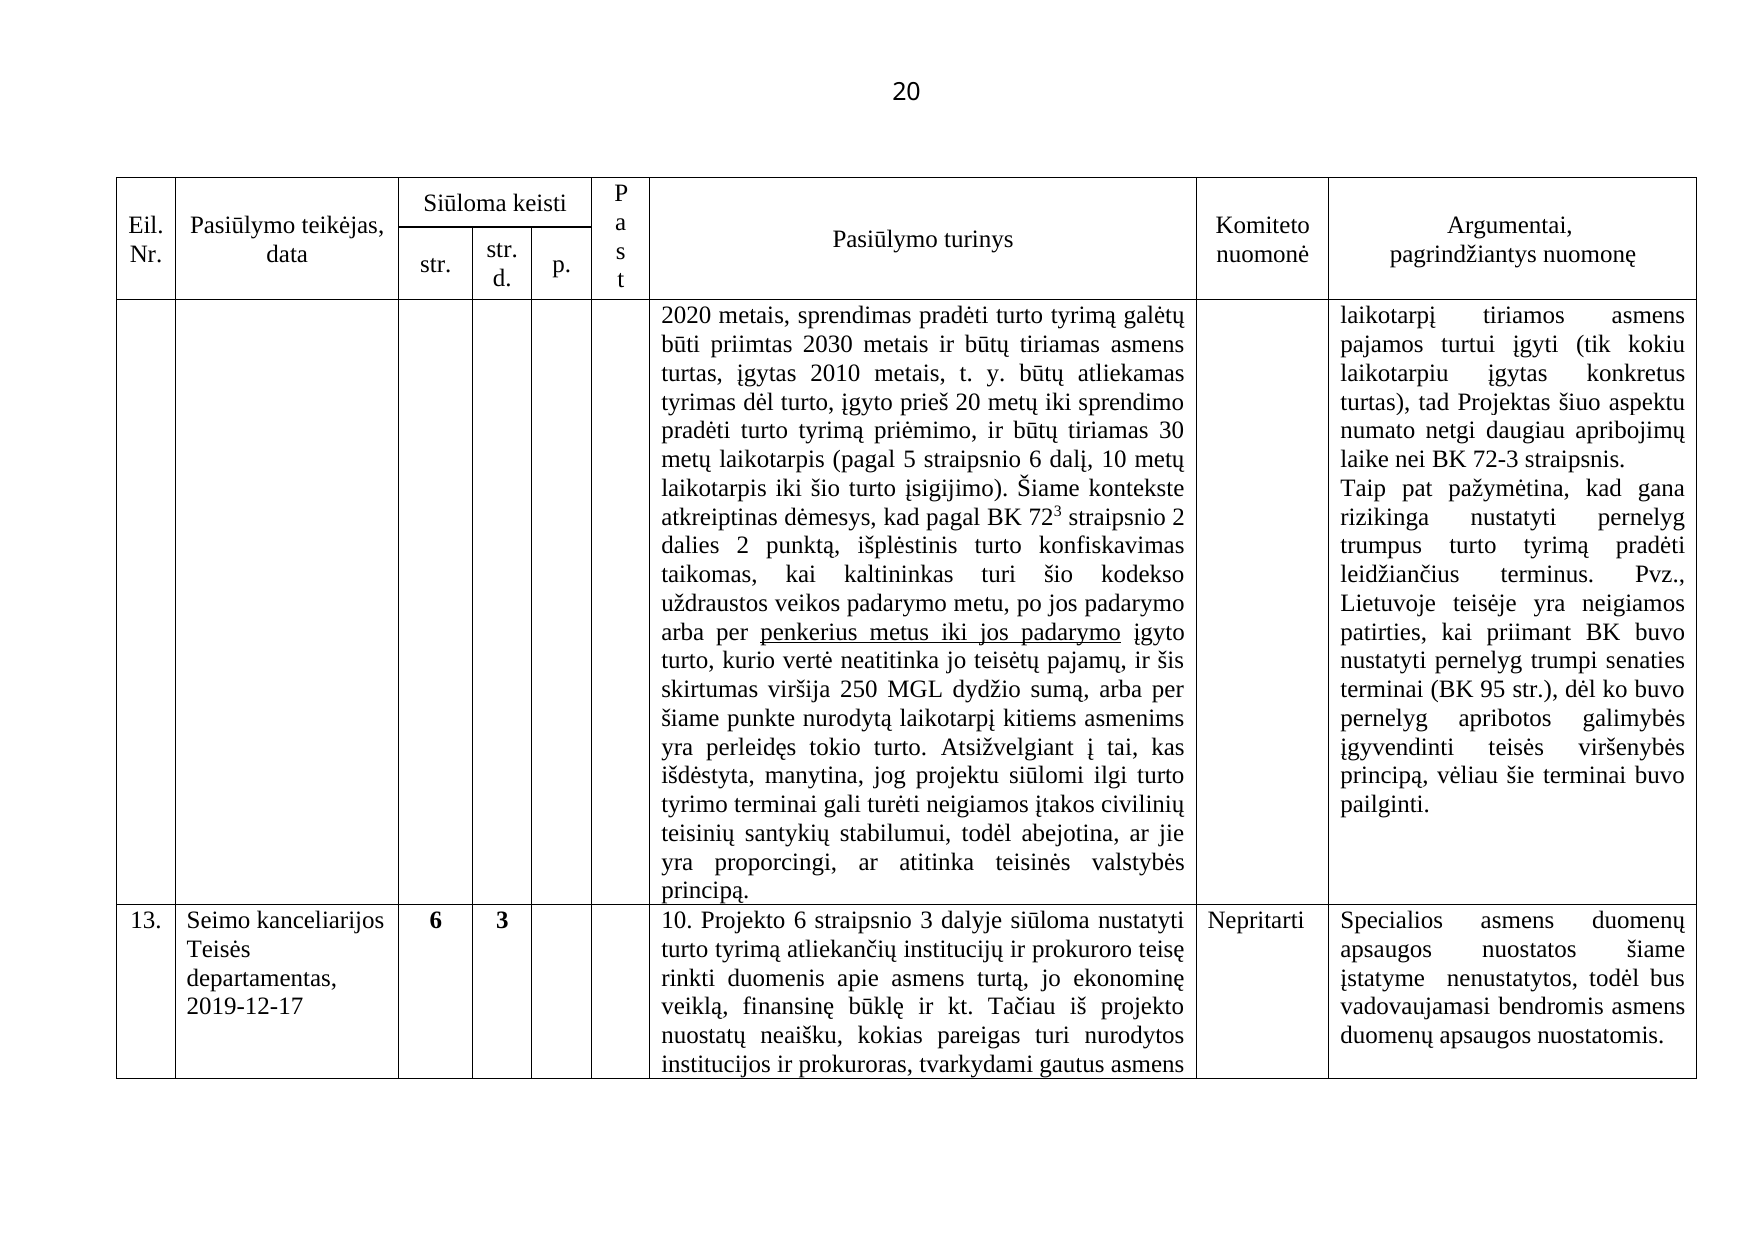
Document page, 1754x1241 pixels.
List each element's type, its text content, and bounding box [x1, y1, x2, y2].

table_header Eil. Nr. [117, 178, 175, 299]
table_cell 10. Projekto 6 straipsnio 3 dalyje siūloma nustatyti turto tyrimą atliekančių institucijų ir prokuroro teisę rinkti duomenis apie asmens turtą, jo ekonominę veiklą, finansinę būklę ir kt. Tačiau iš projekto nuostatų neaišku, kokias pareigas turi nurodytos institucijos ir prokuroras, tvarkydami gautus asmens [650, 905, 1196, 1078]
table_header Argumentai, pagrindžiantys nuomonę [1329, 178, 1696, 299]
table_header Komiteto nuomonė [1197, 178, 1328, 299]
table_header Pastabos [592, 178, 649, 299]
table_cell Specialios asmens duomenų apsaugos nuostatos šiame įstatyme nenustatytos, todėl bus vadovaujamasi bendromis asmens duomenų apsaugos nuostatomis. [1329, 905, 1696, 1078]
table_header Pasiūlymo turinys [650, 178, 1196, 299]
table_cell [473, 300, 531, 904]
table_cell 2020 metais, sprendimas pradėti turto tyrimą galėtų būti priimtas 2030 metais ir būtų tiriamas asmens turtas, įgytas 2010 metais, t. y. būtų atliekamas tyrimas dėl turto, įgyto prieš 20 metų iki sprendimo pradėti turto tyrimą priėmimo, ir būtų tiriamas 30 metų laikotarpis (pagal 5 straipsnio 6 dalį, 10 metų laikotarpis iki šio turto įsigijimo). Šiame kontekste atkreiptinas dėmesys, kad pagal BK 723 straipsnio 2 dalies 2 punktą, išplėstinis turto konfiskavimas taikomas, kai kaltininkas turi šio kodekso uždraustos veikos padarymo metu, po jos padarymo arba per penkerius metus iki jos padarymo įgyto turto, kurio vertė neatitinka jo teisėtų pajamų, ir šis skirtumas viršija 250 MGL dydžio sumą, arba per šiame punkte nurodytą laikotarpį kitiems asmenims yra perleidęs tokio turto. Atsižvelgiant į tai, kas išdėstyta, manytina, jog projektu siūlomi ilgi turto tyrimo terminai gali turėti neigiamos įtakos civilinių teisinių santykių stabilumui, todėl abejotina, ar jie yra proporcingi, ar atitinka teisinės valstybės principą. [650, 300, 1196, 904]
table_cell Seimo kanceliarijos Teisės departamentas, 2019-12-17 [176, 905, 398, 1078]
table_cell [1197, 300, 1328, 904]
table_cell [592, 300, 649, 904]
table_cell str. [399, 228, 472, 299]
table_header Siūloma keisti [399, 178, 591, 226]
table_cell 6 [399, 905, 472, 1078]
table_cell laikotarpį tiriamos asmens pajamos turtui įgyti (tik kokiu laikotarpiu įgytas konkretus turtas), tad Projektas šiuo aspektu numato netgi daugiau apribojimų laike nei BK 72-3 straipsnis. Taip pat pažymėtina, kad gana rizikinga nustatyti pernelyg trumpus turto tyrimą pradėti leidžiančius terminus. Pvz., Lietuvoje teisėje yra neigiamos patirties, kai priimant BK buvo nustatyti pernelyg trumpi senaties terminai (BK 95 str.), dėl ko buvo pernelyg apribotos galimybės įgyvendinti teisės viršenybės principą, vėliau šie terminai buvo pailginti. [1329, 300, 1696, 904]
table_cell Nepritarti [1197, 905, 1328, 1078]
table_cell 3 [473, 905, 531, 1078]
table_cell [532, 905, 591, 1078]
table_header Pasiūlymo teikėjas, data [176, 178, 398, 299]
table_cell p. [532, 228, 591, 299]
table_cell [117, 300, 175, 904]
table_cell [532, 300, 591, 904]
table_cell [592, 905, 649, 1078]
table_cell [399, 300, 472, 904]
table_cell str. d. [473, 228, 531, 299]
table_cell 13. [117, 905, 175, 1078]
table_cell [176, 300, 398, 904]
